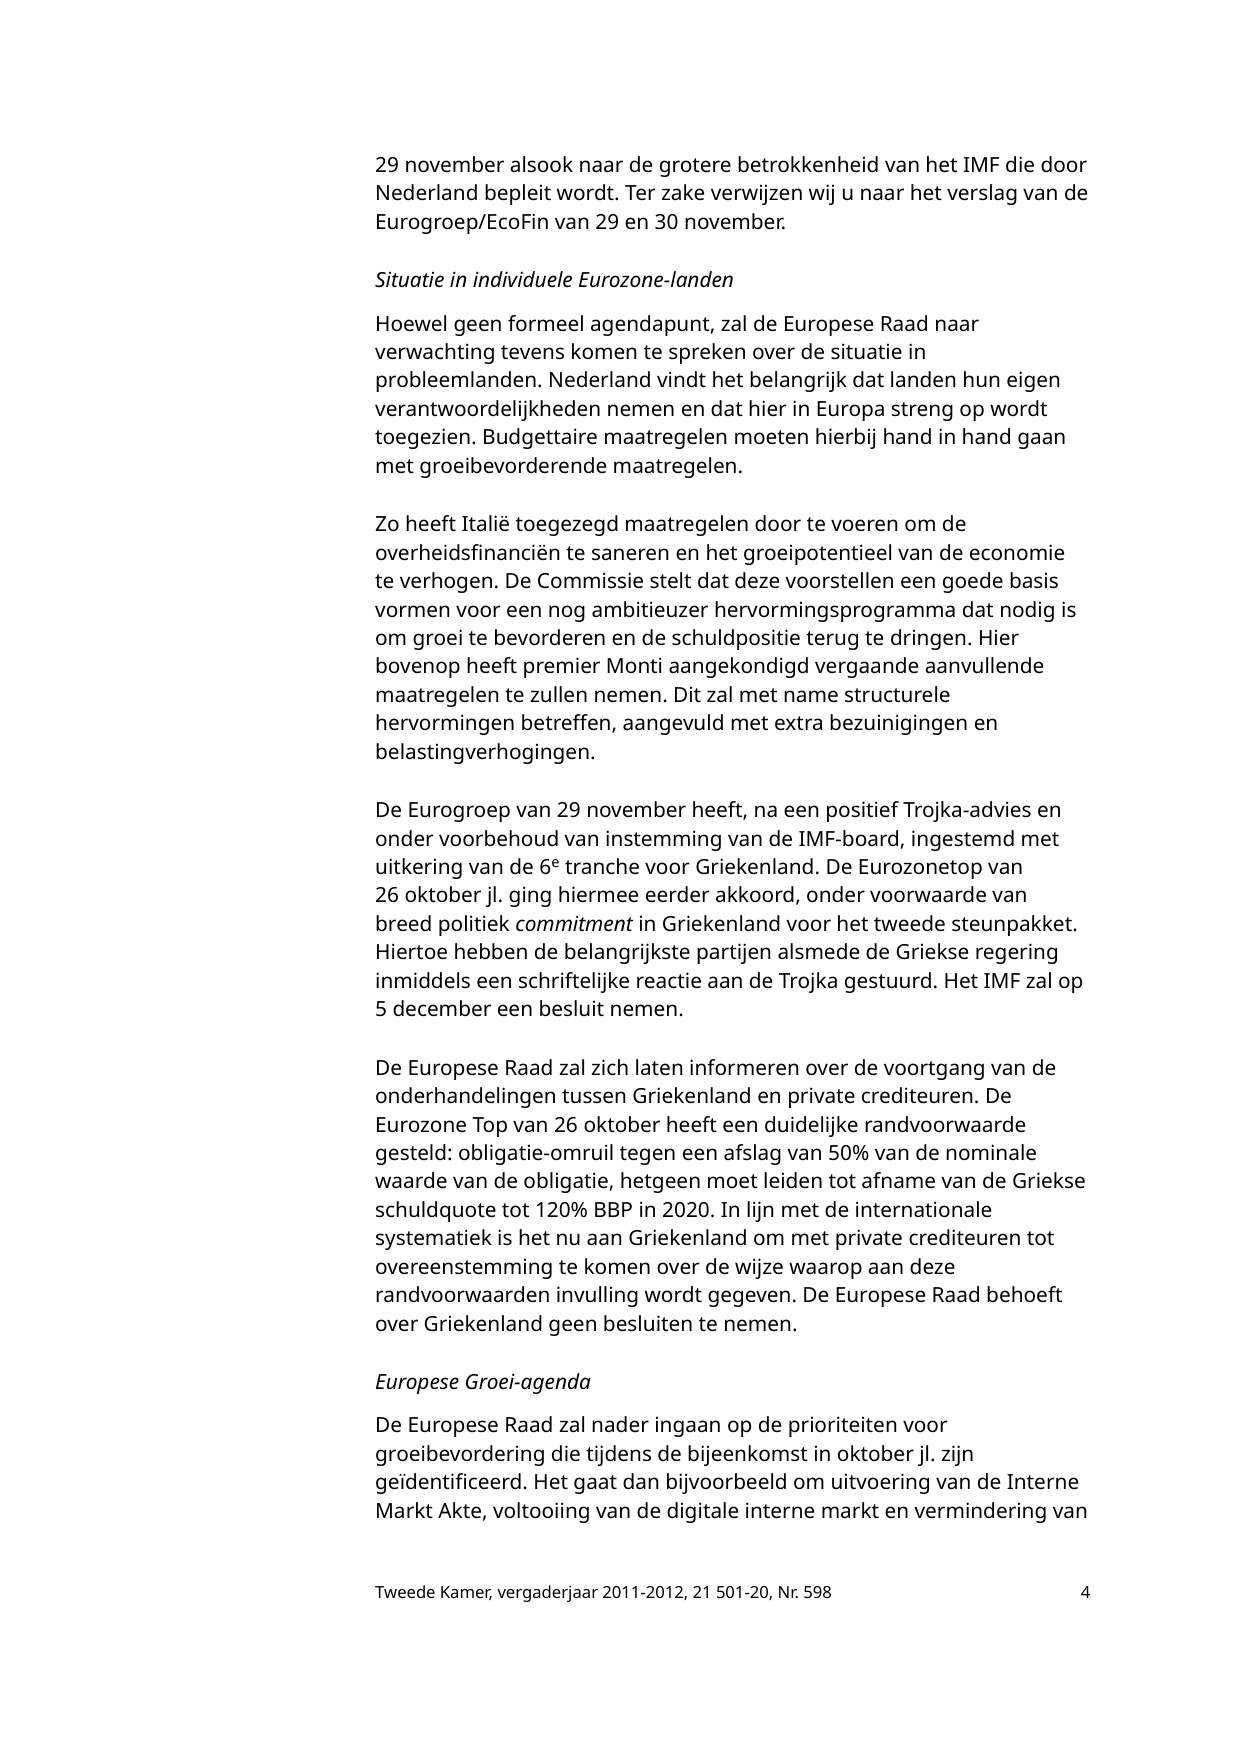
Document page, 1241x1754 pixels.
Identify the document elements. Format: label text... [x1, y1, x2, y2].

text De Eurogroep van 29 november heeft, na een positief Trojka-advies en onder voorbehoud van instemming van de IMF-board, ingestemd met uitkering van de 6e tranche voor Griekenland. De Eurozonetop van 26 oktober jl. ging hiermee eerder akkoord, onder voorwaarde van breed politiek commitment in Griekenland voor het tweede steunpakket. Hiertoe hebben de belangrijkste partijen alsmede de Griekse regering inmiddels een schriftelijke reactie aan de Trojka gestuurd. Het IMF zal op 5 december een besluit nemen. [375, 795, 1090, 1023]
text Europese Groei-agenda [375, 1367, 1090, 1396]
text De Europese Raad zal nader ingaan op de prioriteiten voor groeibevordering die tijdens de bijeenkomst in oktober jl. zijn geïdentificeerd. Het gaat dan bijvoorbeeld om uitvoering van de Interne Markt Akte, voltooiing van de digitale interne markt en vermindering van [375, 1411, 1090, 1524]
text Situatie in individuele Eurozone-landen [375, 265, 1090, 294]
text De Europese Raad zal zich laten informeren over de voortgang van de onderhandelingen tussen Griekenland en private crediteuren. De Eurozone Top van 26 oktober heeft een duidelijke randvoorwaarde gesteld: obligatie-omruil tegen een afslag van 50% van de nominale waarde van de obligatie, hetgeen moet leiden tot afname van de Griekse schuldquote tot 120% BBP in 2020. In lijn met de internationale systematiek is het nu aan Griekenland om met private crediteuren tot overeenstemming te komen over de wijze waarop aan deze randvoorwaarden invulling wordt gegeven. De Europese Raad behoeft over Griekenland geen besluiten te nemen. [375, 1053, 1090, 1337]
text Zo heeft Italië toegezegd maatregelen door te voeren om de overheidsfinanciën te saneren en het groeipotentieel van de economie te verhogen. De Commissie stelt dat deze voorstellen een goede basis vormen voor een nog ambitieuzer hervormingsprogramma dat nodig is om groei te bevorderen en de schuldpositie terug te dringen. Hier bovenop heeft premier Monti aangekondigd vergaande aanvullende maatregelen te zullen nemen. Dit zal met name structurele hervormingen betreffen, aangevuld met extra bezuinigingen en belastingverhogingen. [375, 509, 1090, 765]
text 29 november alsook naar de grotere betrokkenheid van het IMF die door Nederland bepleit wordt. Ter zake verwijzen wij u naar het verslag van de Eurogroep/EcoFin van 29 en 30 november. [375, 150, 1090, 235]
text Hoewel geen formeel agendapunt, zal de Europese Raad naar verwachting tevens komen te spreken over de situatie in probleemlanden. Nederland vindt het belangrijk dat landen hun eigen verantwoordelijkheden nemen en dat hier in Europa streng op wordt toegezien. Budgettaire maatregelen moeten hierbij hand in hand gaan met groeibevorderende maatregelen. [375, 309, 1090, 479]
